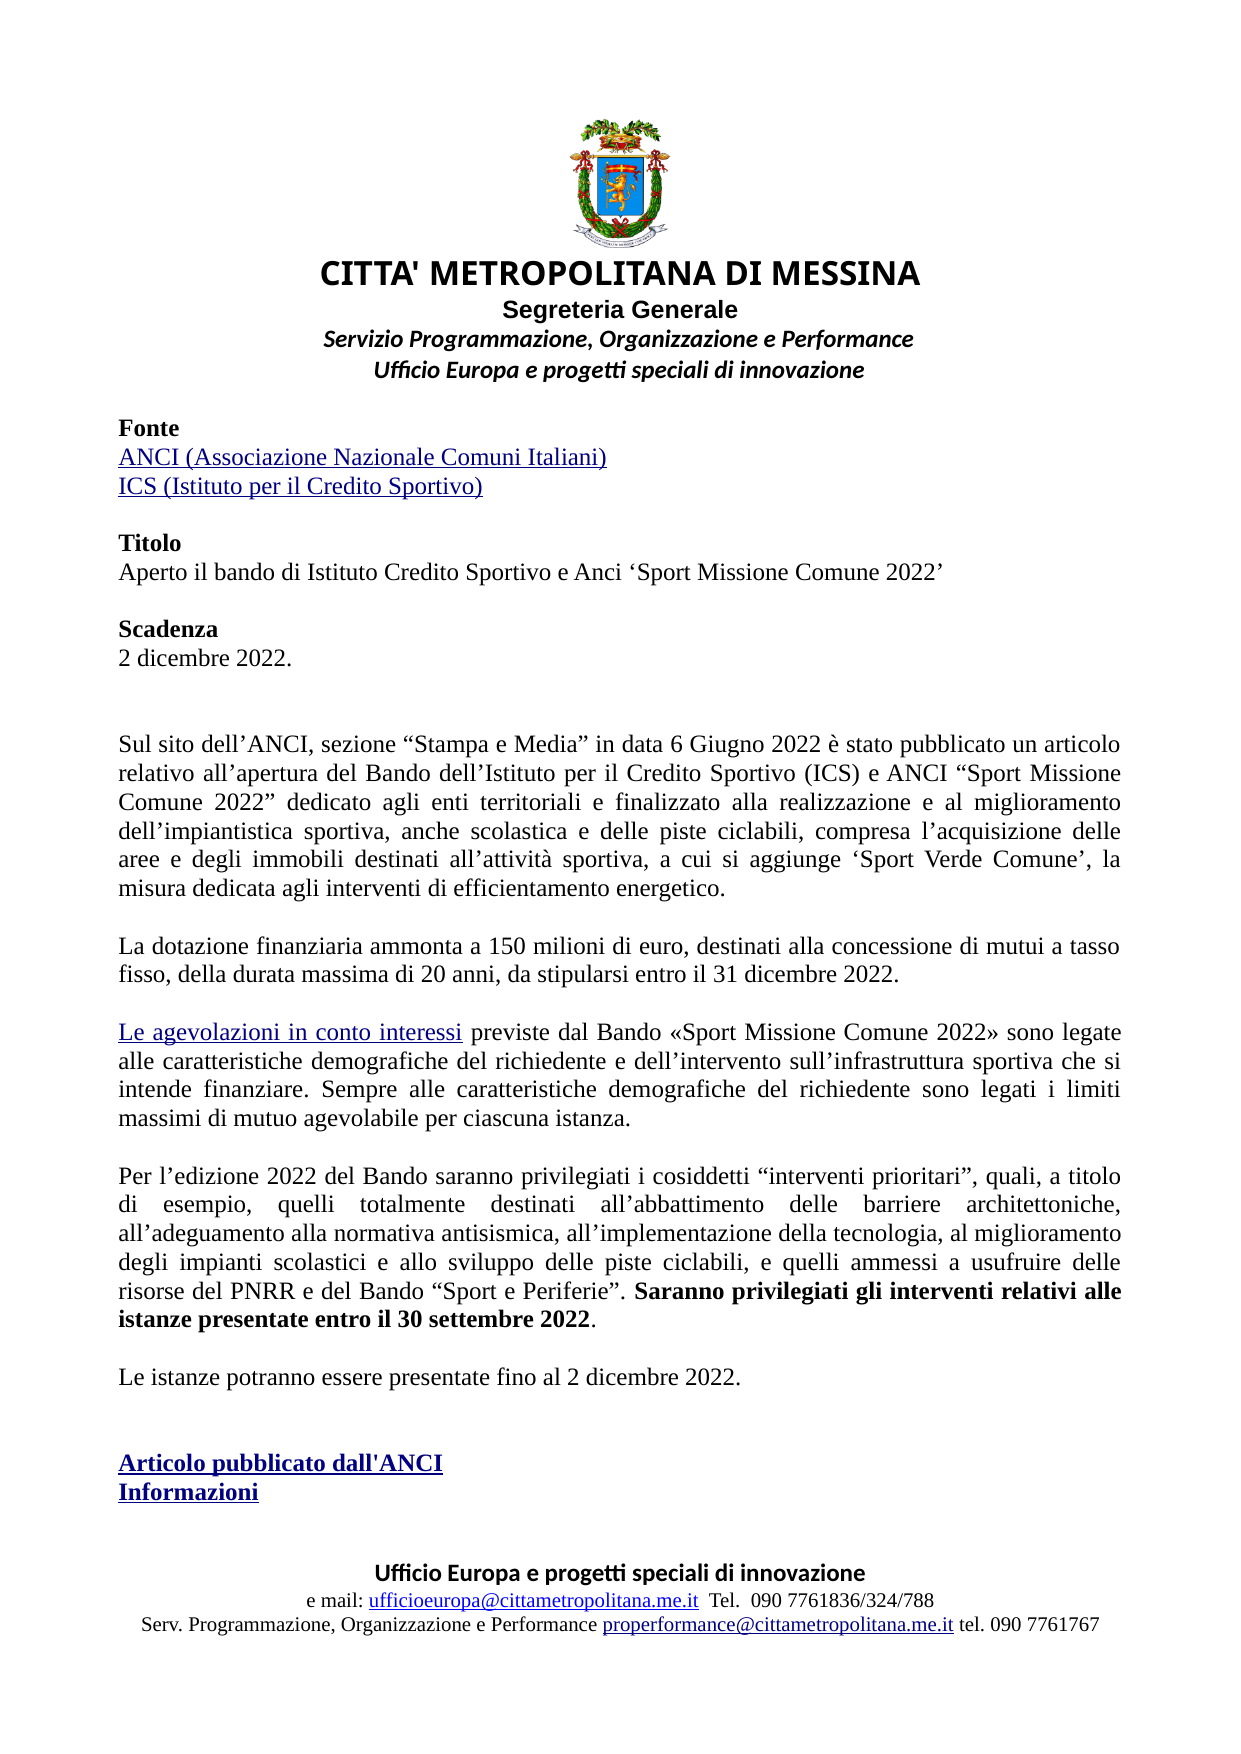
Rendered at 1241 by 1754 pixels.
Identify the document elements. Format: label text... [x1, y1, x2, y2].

text Fonte [118, 413, 1122, 442]
text Le agevolazioni in conto interessi previste dal Bando «Sport Missione Comune 2022» sono legate alle caratteristiche demografiche del richiedente e dell’intervento sull’infrastruttura sportiva che si intende finanziare. Sempre alle caratteristiche demografiche del richiedente sono legati i limiti massimi di mutuo agevolabile per ciascuna istanza. [118, 1017, 1122, 1132]
text Servizio Programmazione, Organizzazione e Performance [118, 323, 1122, 354]
text Scadenza [118, 614, 1122, 643]
text Segreteria Generale [118, 295, 1122, 323]
text Ufficio Europa e progetti speciali di innovazione [118, 354, 1122, 384]
text Aperto il bando di Istituto Credito Sportivo e Anci ‘Sport Missione Comune 2022’ [118, 557, 1122, 586]
text ICS (Istituto per il Credito Sportivo) [118, 471, 1122, 499]
text Articolo pubblicato dall'ANCI [118, 1448, 1122, 1477]
text Titolo [118, 528, 1122, 557]
text ANCI (Associazione Nazionale Comuni Italiani) [118, 442, 1122, 471]
text Le istanze potranno essere presentate fino al 2 dicembre 2022. [118, 1362, 1122, 1391]
picture [565, 118, 675, 250]
title CITTA' METROPOLITANA DI MESSINA [118, 249, 1122, 295]
text Informazioni [118, 1477, 1122, 1506]
text 2 dicembre 2022. [118, 643, 1122, 672]
text La dotazione finanziaria ammonta a 150 milioni di euro, destinati alla concessione di mutui a tasso fisso, della durata massima di 20 anni, da stipularsi entro il 31 dicembre 2022. [118, 931, 1122, 988]
text Per l’edizione 2022 del Bando saranno privilegiati i cosiddetti “interventi prioritari”, quali, a titolo di esempio, quelli totalmente destinati all’abbattimento delle barriere architettoniche, all’adeguamento alla normativa antisismica, all’implementazione della tecnologia, al miglioramento degli impianti scolastici e allo sviluppo delle piste ciclabili, e quelli ammessi a usufruire delle risorse del PNRR e del Bando “Sport e Periferie”. Saranno privilegiati gli interventi relativi alle istanze presentate entro il 30 settembre 2022. [118, 1161, 1122, 1333]
text Sul sito dell’ANCI, sezione “Stampa e Media” in data 6 Giugno 2022 è stato pubblicato un articolo relativo all’apertura del Bando dell’Istituto per il Credito Sportivo (ICS) e ANCI “Sport Missione Comune 2022” dedicato agli enti territoriali e finalizzato alla realizzazione e al miglioramento dell’impiantistica sportiva, anche scolastica e delle piste ciclabili, compresa l’acquisizione delle aree e degli immobili destinati all’attività sportiva, a cui si aggiunge ‘Sport Verde Comune’, la misura dedicata agli interventi di efficientamento energetico. [118, 729, 1122, 902]
